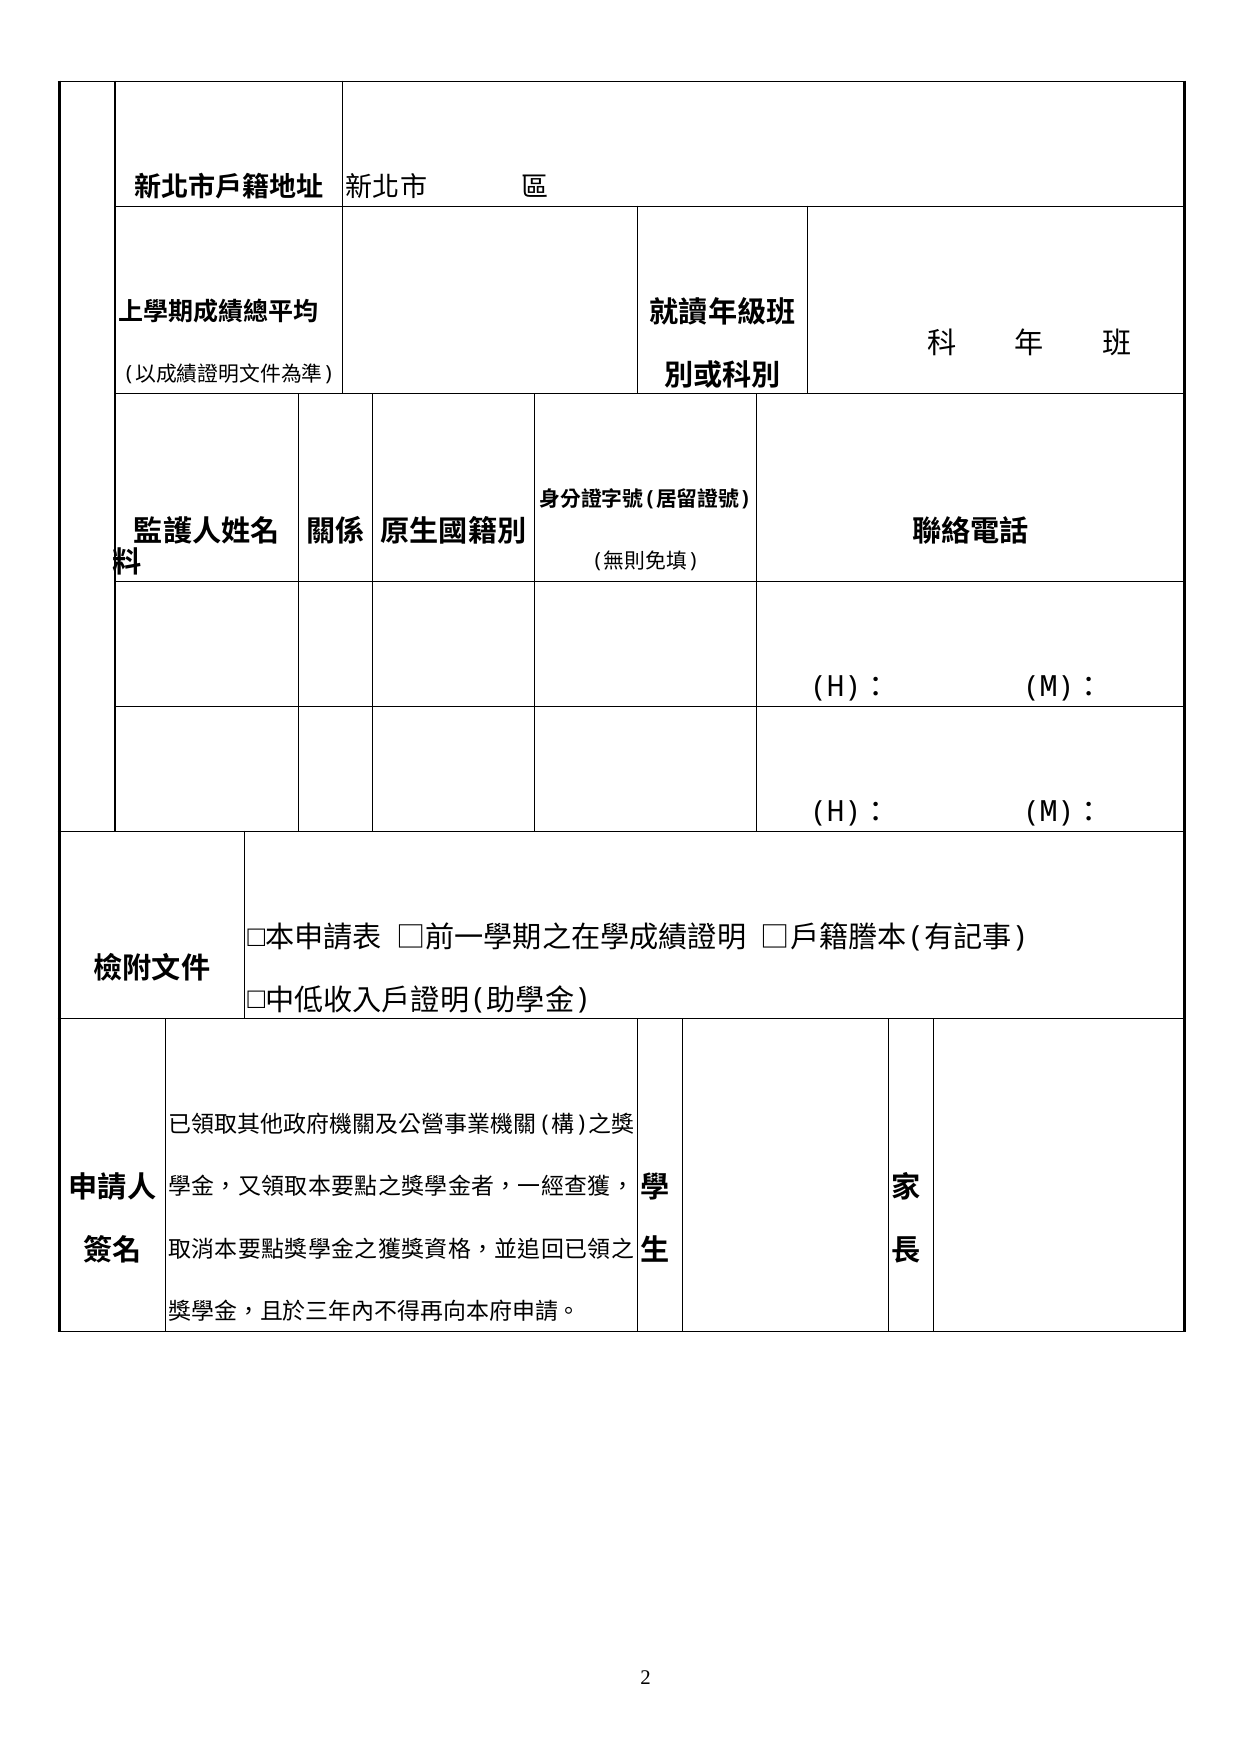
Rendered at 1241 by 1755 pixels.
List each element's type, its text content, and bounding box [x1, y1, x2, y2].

table_cell □本申請表 □前一學期之在學成績證明 □戶籍謄本(有記事) □中低收入戶證明(助學金) [245, 832, 1183, 1018]
table_cell 個 人 資 料 [61, 82, 114, 831]
table_cell 學生 [638, 1019, 682, 1331]
table_cell 上學期成績總平均 (以成績證明文件為準) [116, 207, 342, 393]
table_cell 科 年 班 [808, 207, 1183, 393]
table_cell 已領取其他政府機關及公營事業機關(構)之獎學金，又領取本要點之獎學金者，一經查獲，取消本要點獎學金之獲獎資格，並追回已領之獎學金，且於三年內不得再向本府申請。 [166, 1019, 637, 1331]
table_cell [535, 582, 756, 706]
table_cell 檢附文件 [61, 832, 244, 1018]
table_cell 聯絡電話 [757, 394, 1183, 581]
table_cell [116, 707, 298, 831]
table_cell 原生國籍別 [373, 394, 534, 581]
table_cell 關係 [299, 394, 372, 581]
table_cell [934, 1019, 1183, 1331]
table_cell 新北市 區 [343, 82, 1183, 206]
table_cell [116, 582, 298, 706]
table_cell 新北市戶籍地址 [116, 82, 342, 206]
table_cell 監護人姓名 [116, 394, 298, 581]
table_cell [373, 582, 534, 706]
table_cell 家長 [889, 1019, 933, 1331]
table_cell 就讀年級班別或科別 [638, 207, 807, 393]
table_cell [299, 582, 372, 706]
table_cell 身分證字號(居留證號) (無則免填) [535, 394, 756, 581]
table_cell 申請人 簽名 [61, 1019, 165, 1331]
table_cell [535, 707, 756, 831]
table_cell [299, 707, 372, 831]
table_cell (H)： (M)： [757, 707, 1183, 831]
table_cell [373, 707, 534, 831]
table_cell [343, 207, 637, 393]
table_cell (H)： (M)： [757, 582, 1183, 706]
table_cell [683, 1019, 888, 1331]
